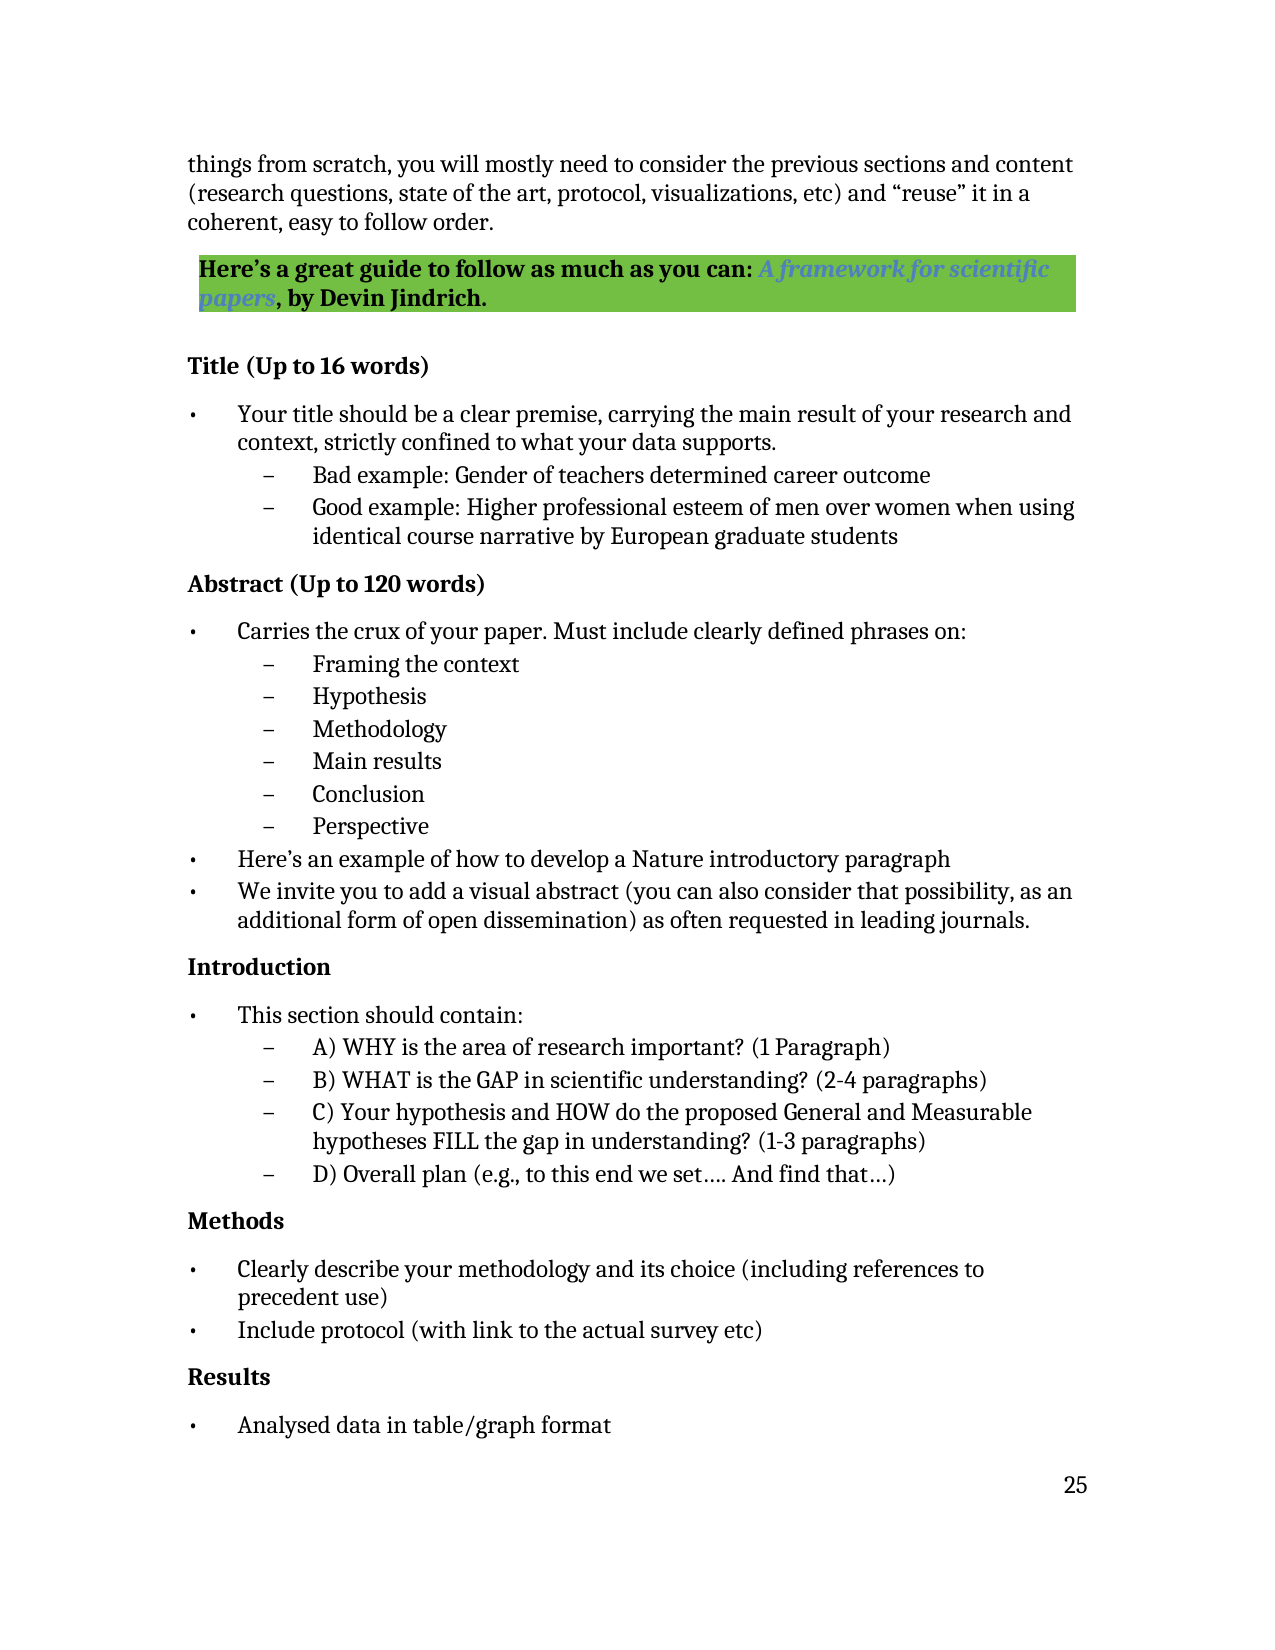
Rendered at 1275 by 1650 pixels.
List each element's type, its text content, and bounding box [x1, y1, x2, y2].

list Here’s an example of how to develop a Nature introductory paragraph [187, 844, 1087, 873]
list This section should contain: [187, 1001, 1087, 1029]
list Conclusion [262, 779, 1087, 808]
list Clearly describe your methodology and its choice (including references to precedent use) [187, 1254, 1087, 1312]
text Results [187, 1363, 1087, 1392]
list A) WHY is the area of research important? (1 Paragraph) [262, 1033, 1087, 1062]
list Your title should be a clear premise, carrying the main result of your research and context, strictly confined to what your data supports. [187, 399, 1087, 457]
text Abstract (Up to 120 words) [187, 569, 1087, 598]
list Carries the crux of your paper. Must include clearly defined phrases on: [187, 617, 1087, 646]
list Main results [262, 747, 1087, 776]
list Include protocol (with link to the actual survey etc) [187, 1316, 1087, 1344]
list Perspective [262, 812, 1087, 841]
list Framing the context [262, 649, 1087, 678]
list D) Overall plan (e.g., to this end we set…. And find that…) [262, 1159, 1087, 1188]
list C) Your hypothesis and HOW do the proposed General and Measurable hypotheses FILL the gap in understanding? (1-3 paragraphs) [262, 1098, 1087, 1156]
text Methods [187, 1207, 1087, 1236]
list Methodology [262, 714, 1087, 743]
list Bad example: Gender of teachers determined career outcome [262, 461, 1087, 489]
text Introduction [187, 953, 1087, 982]
list B) WHAT is the GAP in scientific understanding? (2-4 paragraphs) [262, 1066, 1087, 1094]
table_header Here’s a great guide to follow as much as you can: A framework for scientific papers, by Devin Jindrich. [188, 255, 1087, 333]
list Hypothesis [262, 682, 1087, 711]
text things from scratch, you will mostly need to consider the previous sections and content (research questions, state of the art, protocol, visualizations, etc) and “reuse” it in a coherent, easy to follow order. [187, 150, 1087, 236]
list Analysed data in table/graph format [187, 1411, 1087, 1439]
list We invite you to add a visual abstract (you can also consider that possibility, as an additional form of open dissemination) as often requested in leading journals. [187, 877, 1087, 934]
text Title (Up to 16 words) [187, 352, 1087, 381]
list Good example: Higher professional esteem of men over women when using identical course narrative by European graduate students [262, 493, 1087, 551]
